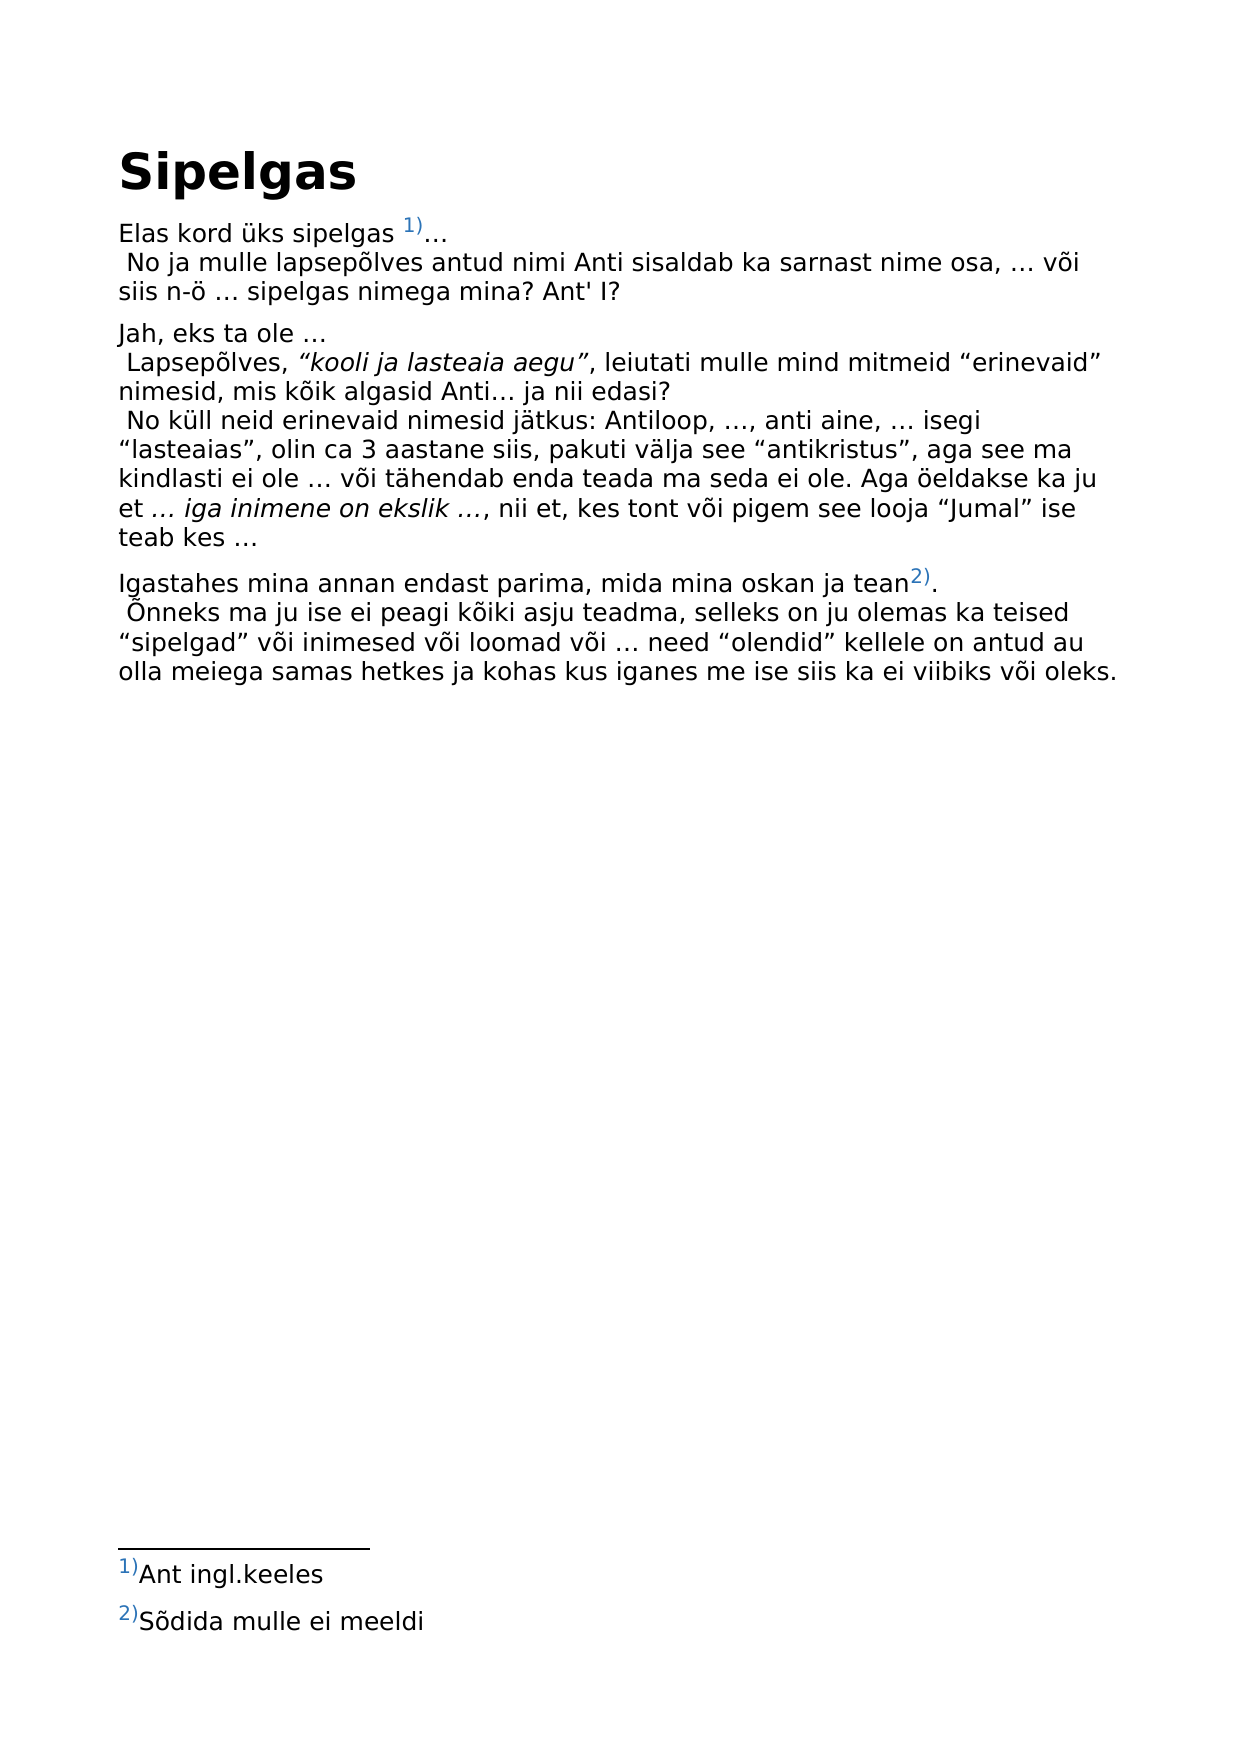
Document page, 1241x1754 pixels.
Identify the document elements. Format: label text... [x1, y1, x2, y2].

text Jah, eks ta ole … Lapsepõlves, “kooli ja lasteaia aegu”, leiutati mulle mind mitmeid “erinevaid” nimesid, mis kõik algasid Anti… ja nii edasi? No küll neid erinevaid nimesid jätkus: Antiloop, …, anti aine, … isegi “lasteaias”, olin ca 3 aastane siis, pakuti välja see “antikristus”, aga see ma kindlasti ei ole … või tähendab enda teada ma seda ei ole. Aga öeldakse ka ju et … iga inimene on ekslik …, nii et, kes tont või pigem see looja “Jumal” ise teab kes … [118, 319, 1122, 552]
text Igastahes mina annan endast parima, mida mina oskan ja tean. Õnneks ma ju ise ei peagi kõiki asju teadma, selleks on ju olemas ka teised “sipelgad” või inimesed või loomad või … need “olendid” kellele on antud au olla meiega samas hetkes ja kohas kus iganes me ise siis ka ei viibiks või oleks. [118, 564, 1122, 686]
subtitle Sipelgas [118, 143, 1122, 201]
text Elas kord üks sipelgas … No ja mulle lapsepõlves antud nimi Anti sisaldab ka sarnast nime osa, … või siis n-ö … sipelgas nimega mina? Ant' I? [118, 214, 1122, 306]
text Ant ingl.keeles [118, 1555, 1122, 1589]
text Sõdida mulle ei meeldi [118, 1602, 1122, 1636]
